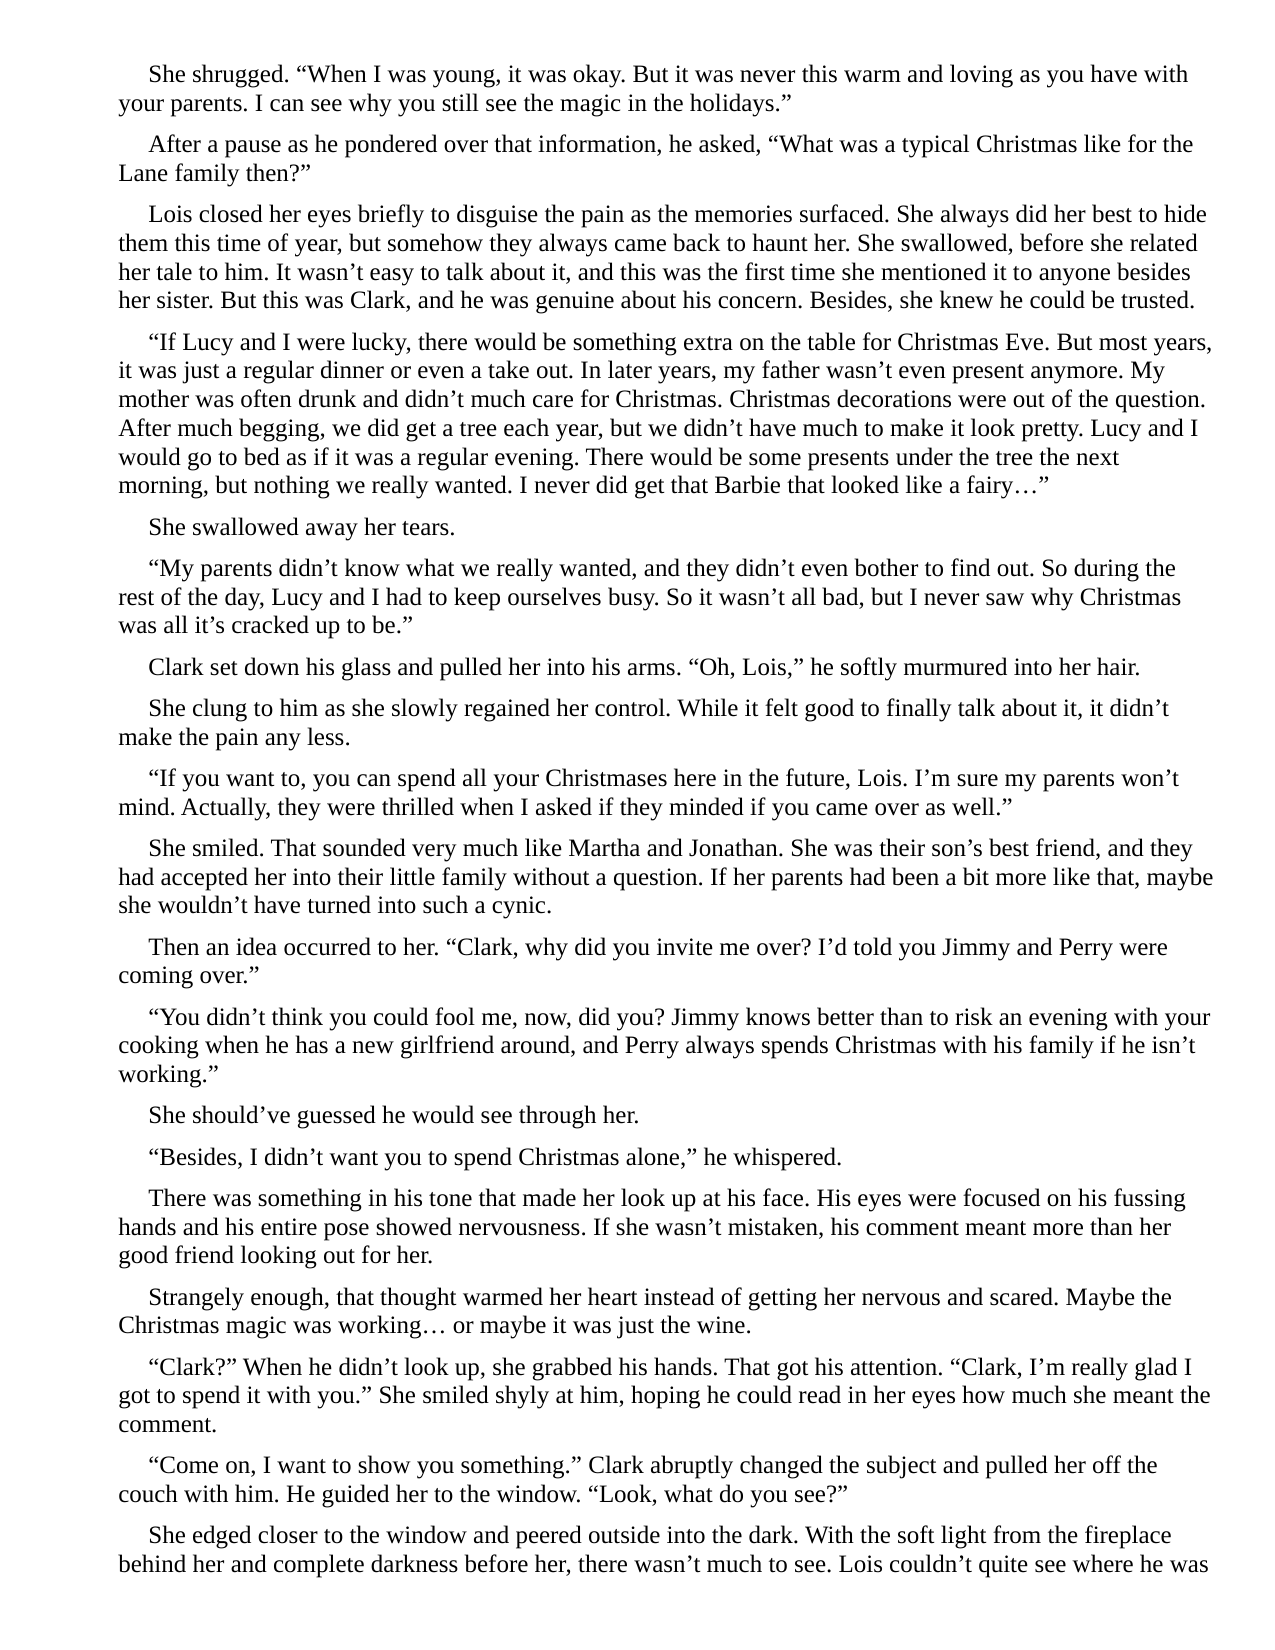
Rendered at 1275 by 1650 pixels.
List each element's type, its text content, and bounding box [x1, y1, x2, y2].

text After a pause as he pondered over that information, he asked, “What was a typical Christmas like for the Lane family then?” [118, 129, 1216, 187]
text She swallowed away her tears. [118, 512, 1216, 540]
text “If you want to, you can spend all your Christmases here in the future, Lois. I’m sure my parents won’t mind. Actually, they were thrilled when I asked if they minded if you came over as well.” [118, 763, 1216, 820]
text She edged closer to the window and peered outside into the dark. With the soft light from the fireplace behind her and complete darkness before her, there wasn’t much to see. Lois couldn’t quite see where he was [118, 1520, 1216, 1578]
text She should’ve guessed he would see through her. [118, 1100, 1216, 1129]
text “Clark?” When he didn’t look up, she grabbed his hands. That got his attention. “Clark, I’m really glad I got to spend it with you.” She smiled shyly at him, hoping he could read in her eyes how much she meant the comment. [118, 1352, 1216, 1438]
text She shrugged. “When I was young, it was okay. But it was never this warm and loving as you have with your parents. I can see why you still see the magic in the holidays.” [118, 59, 1216, 117]
text She smiled. That sounded very much like Martha and Jonathan. She was their son’s best friend, and they had accepted her into their little family without a question. If her parents had been a bit more like that, maybe she wouldn’t have turned into such a cynic. [118, 833, 1216, 919]
text “My parents didn’t know what we really wanted, and they didn’t even bother to find out. So during the rest of the day, Lucy and I had to keep ourselves busy. So it wasn’t all bad, but I never saw why Christmas was all it’s cracked up to be.” [118, 553, 1216, 639]
text Lois closed her eyes briefly to disguise the pain as the memories surfaced. She always did her best to hide them this time of year, but somehow they always came back to haunt her. She swallowed, before she related her tale to him. It wasn’t easy to talk about it, and this was the first time she mentioned it to anyone besides her sister. But this was Clark, and he was genuine about his concern. Besides, she knew he could be trusted. [118, 199, 1216, 314]
text “Besides, I didn’t want you to spend Christmas alone,” he whispered. [118, 1142, 1216, 1170]
text Strangely enough, that thought warmed her heart instead of getting her nervous and scared. Maybe the Christmas magic was working… or maybe it was just the wine. [118, 1282, 1216, 1339]
text There was something in his tone that made her look up at his face. His eyes were focused on his fussing hands and his entire pose showed nervousness. If she wasn’t mistaken, his comment meant more than her good friend looking out for her. [118, 1183, 1216, 1269]
text “Come on, I want to show you something.” Clark abruptly changed the subject and pulled her off the couch with him. He guided her to the window. “Look, what do you see?” [118, 1450, 1216, 1508]
text “If Lucy and I were lucky, there would be something extra on the table for Christmas Eve. But most years, it was just a regular dinner or even a take out. In later years, my father wasn’t even present anymore. My mother was often drunk and didn’t much care for Christmas. Christmas decorations were out of the question. After much begging, we did get a tree each year, but we didn’t have much to make it look pretty. Lucy and I would go to bed as if it was a regular evening. There would be some presents under the tree the next morning, but nothing we really wanted. I never did get that Barbie that looked like a fairy…” [118, 327, 1216, 499]
text Then an idea occurred to her. “Clark, why did you invite me over? I’d told you Jimmy and Perry were coming over.” [118, 932, 1216, 989]
text “You didn’t think you could fool me, now, did you? Jimmy knows better than to risk an evening with your cooking when he has a new girlfriend around, and Perry always spends Christmas with his family if he isn’t working.” [118, 1002, 1216, 1088]
text She clung to him as she slowly regained her control. While it felt good to finally talk about it, it didn’t make the pain any less. [118, 693, 1216, 750]
text Clark set down his glass and pulled her into his arms. “Oh, Lois,” he softly murmured into her hair. [118, 652, 1216, 680]
